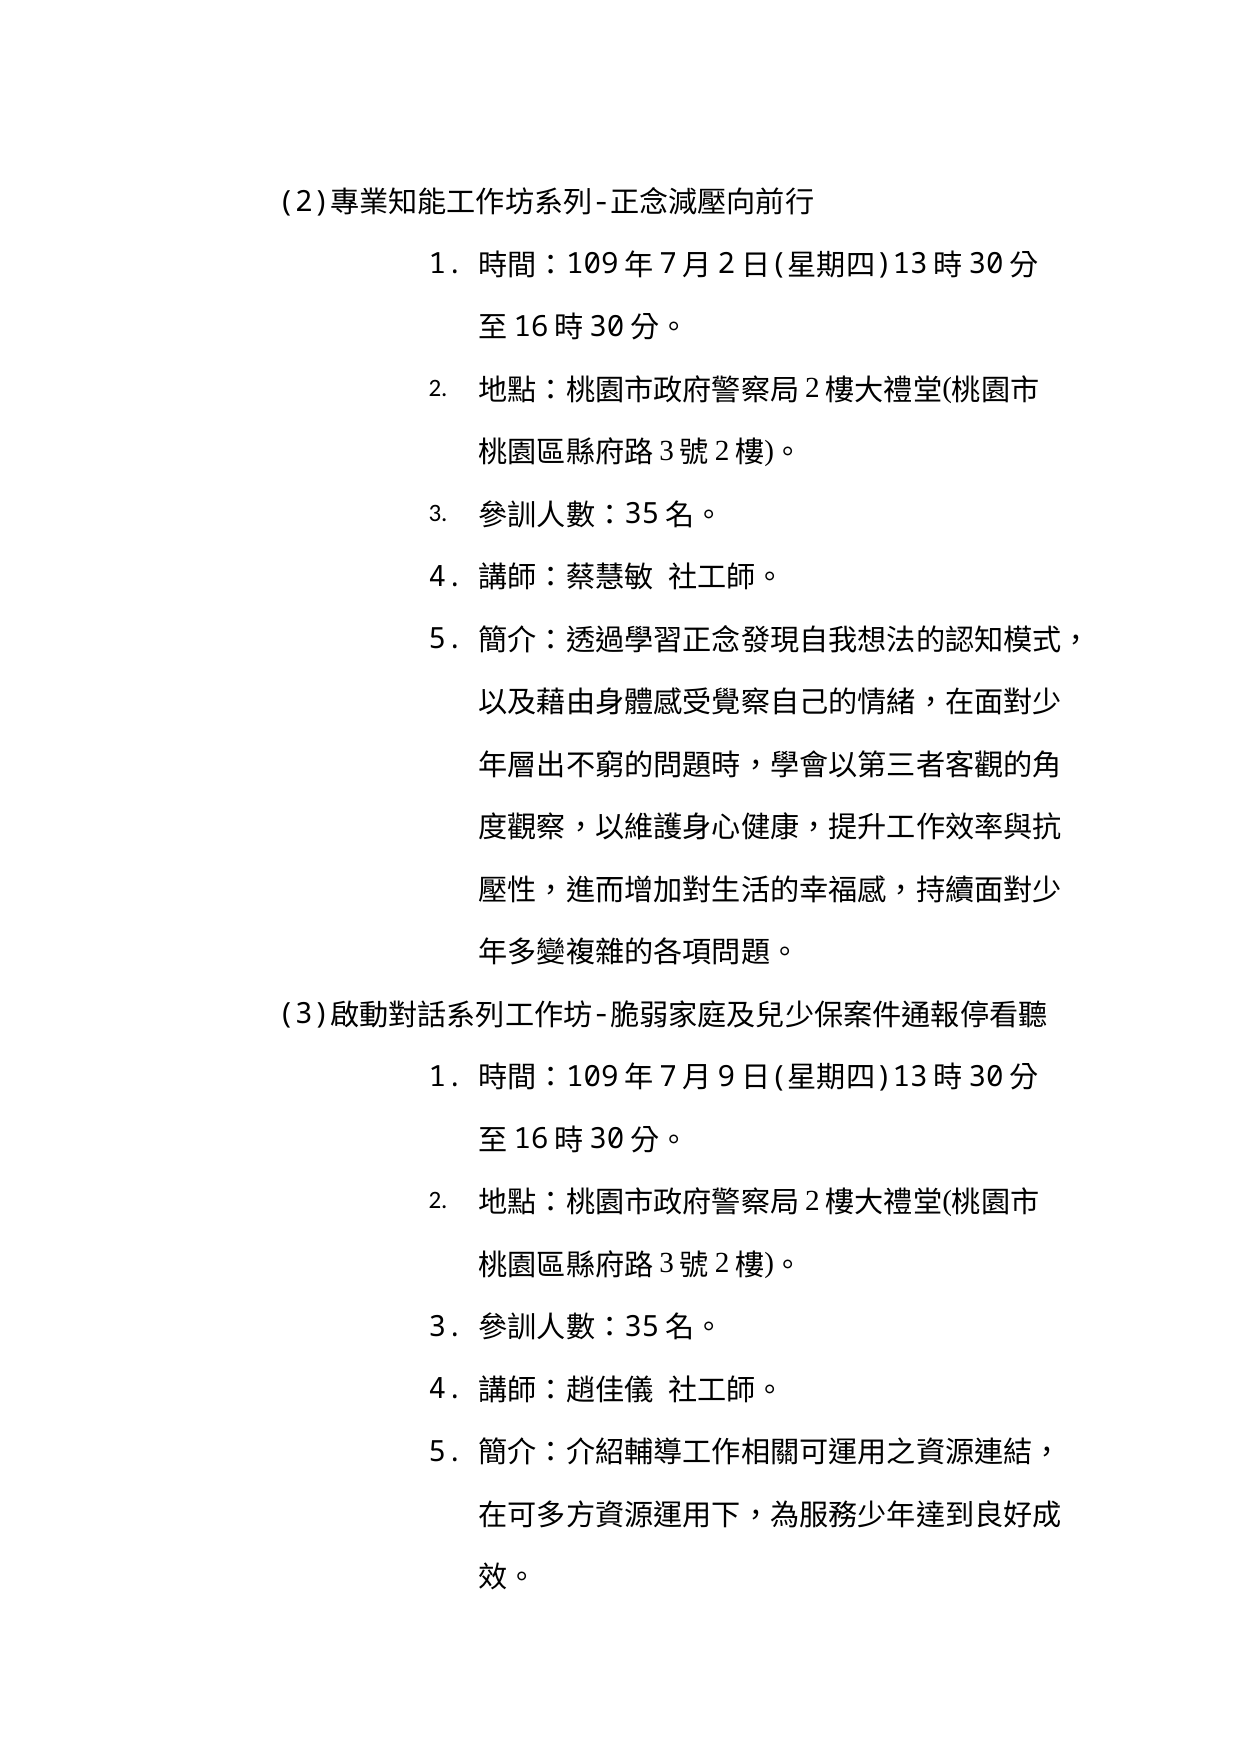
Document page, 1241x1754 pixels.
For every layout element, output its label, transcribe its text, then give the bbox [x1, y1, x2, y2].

list 啟動對話系列工作坊-脆弱家庭及兒少保案件通報停看聽 [277, 971, 1063, 1033]
list 參訓人數：35名。 [428, 471, 1063, 533]
list 地點：桃園市政府警察局2樓大禮堂(桃園市桃園區縣府路3號2樓)。 [428, 1158, 1063, 1283]
list 講師：趙佳儀 社工師。 [428, 1346, 1063, 1408]
list 簡介：介紹輔導工作相關可運用之資源連結，在可多方資源運用下，為服務少年達到良好成效。 [428, 1408, 1063, 1596]
list 時間：109年7月2日(星期四)13時30分至16時30分。 [428, 221, 1063, 346]
list 簡介：透過學習正念發現自我想法的認知模式，以及藉由身體感受覺察自己的情緒，在面對少年層出不窮的問題時，學會以第三者客觀的角度觀察，以維護身心健康，提升工作效率與抗壓性，進而增加對生活的幸福感，持續面對少年多變複雜的各項問題。 [428, 596, 1063, 971]
list 時間：109年7月9日(星期四)13時30分至16時30分。 [428, 1033, 1063, 1158]
list 講師：蔡慧敏 社工師。 [428, 533, 1063, 596]
list 地點：桃園市政府警察局2樓大禮堂(桃園市桃園區縣府路3號2樓)。 [428, 346, 1063, 471]
list 專業知能工作坊系列-正念減壓向前行 [277, 158, 1063, 221]
list 參訓人數：35名。 [428, 1283, 1063, 1346]
